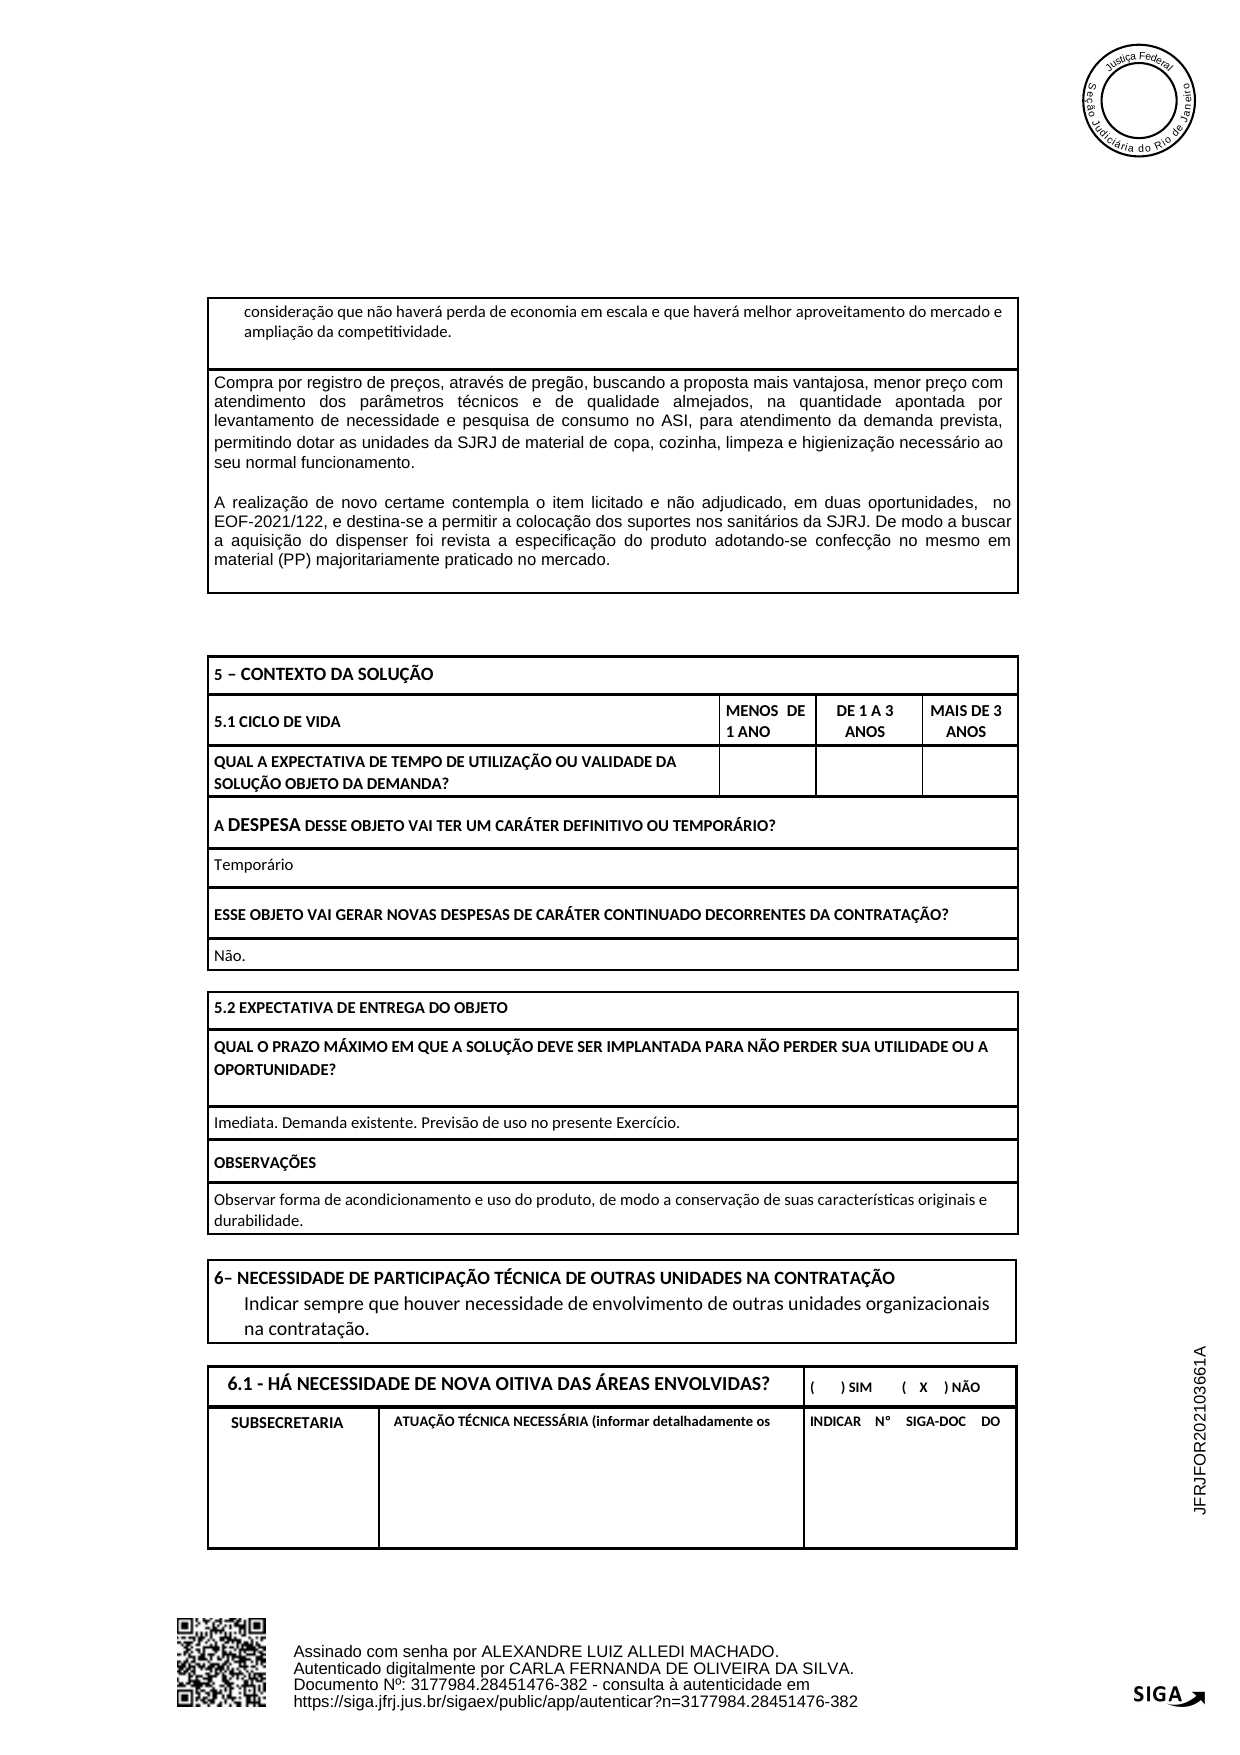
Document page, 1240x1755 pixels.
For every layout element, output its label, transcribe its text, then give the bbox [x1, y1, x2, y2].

table_cell Observar forma de acondicionamento e uso do produto, de modo a conservação de suas características originais e durabilidade. [209, 1184, 1017, 1232]
table_cell [923, 747, 1017, 795]
table_cell MAIS DE 3 ANOS [923, 696, 1017, 744]
table_header 6.1 - HÁ NECESSIDADE DE NOVA OITIVA DAS ÁREAS ENVOLVIDAS? [209, 1368, 803, 1405]
table_cell SUBSECRETARIA [209, 1409, 378, 1547]
table_cell [817, 747, 922, 795]
table_cell A DESPESA DESSE OBJETO VAI TER UM CARÁTER DEFINITIVO OU TEMPORÁRIO? [209, 798, 1017, 847]
table_header 6– NECESSIDADE DE PARTICIPAÇÃO TÉCNICA DE OUTRAS UNIDADES NA CONTRATAÇÃO Indicar sempre que houver necessidade de envolvimento de outras unidades organizacionais na contratação. [209, 1261, 1015, 1342]
table_header consideração que não haverá perda de economia em escala e que haverá melhor aproveitamento do mercado e ampliação da competitividade. [209, 299, 1017, 368]
table_cell Temporário [209, 850, 1017, 886]
table_cell Imediata. Demanda existente. Previsão de uso no presente Exercício. [209, 1108, 1017, 1137]
table_cell QUAL A EXPECTATIVA DE TEMPO DE UTILIZAÇÃO OU VALIDADE DA SOLUÇÃO OBJETO DA DEMANDA? [209, 747, 719, 795]
table_cell INDICAR Nº SIGA-DOC DO [805, 1409, 1015, 1547]
table_cell [720, 747, 815, 795]
table_cell OBSERVAÇÕES [209, 1141, 1017, 1181]
table_cell Compra por registro de preços, através de pregão, buscando a proposta mais vantajosa, menor preço com atendimento dos parâmetros técnicos e de qualidade almejados, na quantidade apontada por levantamento de necessidade e pesquisa de consumo no ASI, para atendimento da demanda prevista, permitindo dotar as unidades da SJRJ de material de copa, cozinha, limpeza e higienização necessário ao seu normal funcionamento. A realização de novo certame contempla o item licitado e não adjudicado, em duas oportunidades, no EOF-2021/122, e destina-se a permitir a colocação dos suportes nos sanitários da SJRJ. De modo a buscar a aquisição do dispenser foi revista a especificação do produto adotando-se confecção no mesmo em material (PP) majoritariamente praticado no mercado. [209, 371, 1017, 592]
table_header 5 – CONTEXTO DA SOLUÇÃO [209, 658, 1017, 692]
table_cell QUAL O PRAZO MÁXIMO EM QUE A SOLUÇÃO DEVE SER IMPLANTADA PARA NÃO PERDER SUA UTILIDADE OU A OPORTUNIDADE? [209, 1031, 1017, 1104]
table_cell Não. [209, 940, 1017, 968]
table_cell MENOS DE 1 ANO [720, 696, 815, 744]
table_header 5.2 EXPECTATIVA DE ENTREGA DO OBJETO [209, 993, 1017, 1028]
table_cell ATUAÇÃO TÉCNICA NECESSÁRIA (informar detalhadamente os [380, 1409, 803, 1547]
table_cell DE 1 A 3 ANOS [817, 696, 922, 744]
table_cell 5.1 CICLO DE VIDA [209, 696, 719, 744]
table_header ( ) SIM ( X ) NÃO [805, 1368, 1015, 1405]
table_cell ESSE OBJETO VAI GERAR NOVAS DESPESAS DE CARÁTER CONTINUADO DECORRENTES DA CONTRATAÇÃO? [209, 889, 1017, 937]
